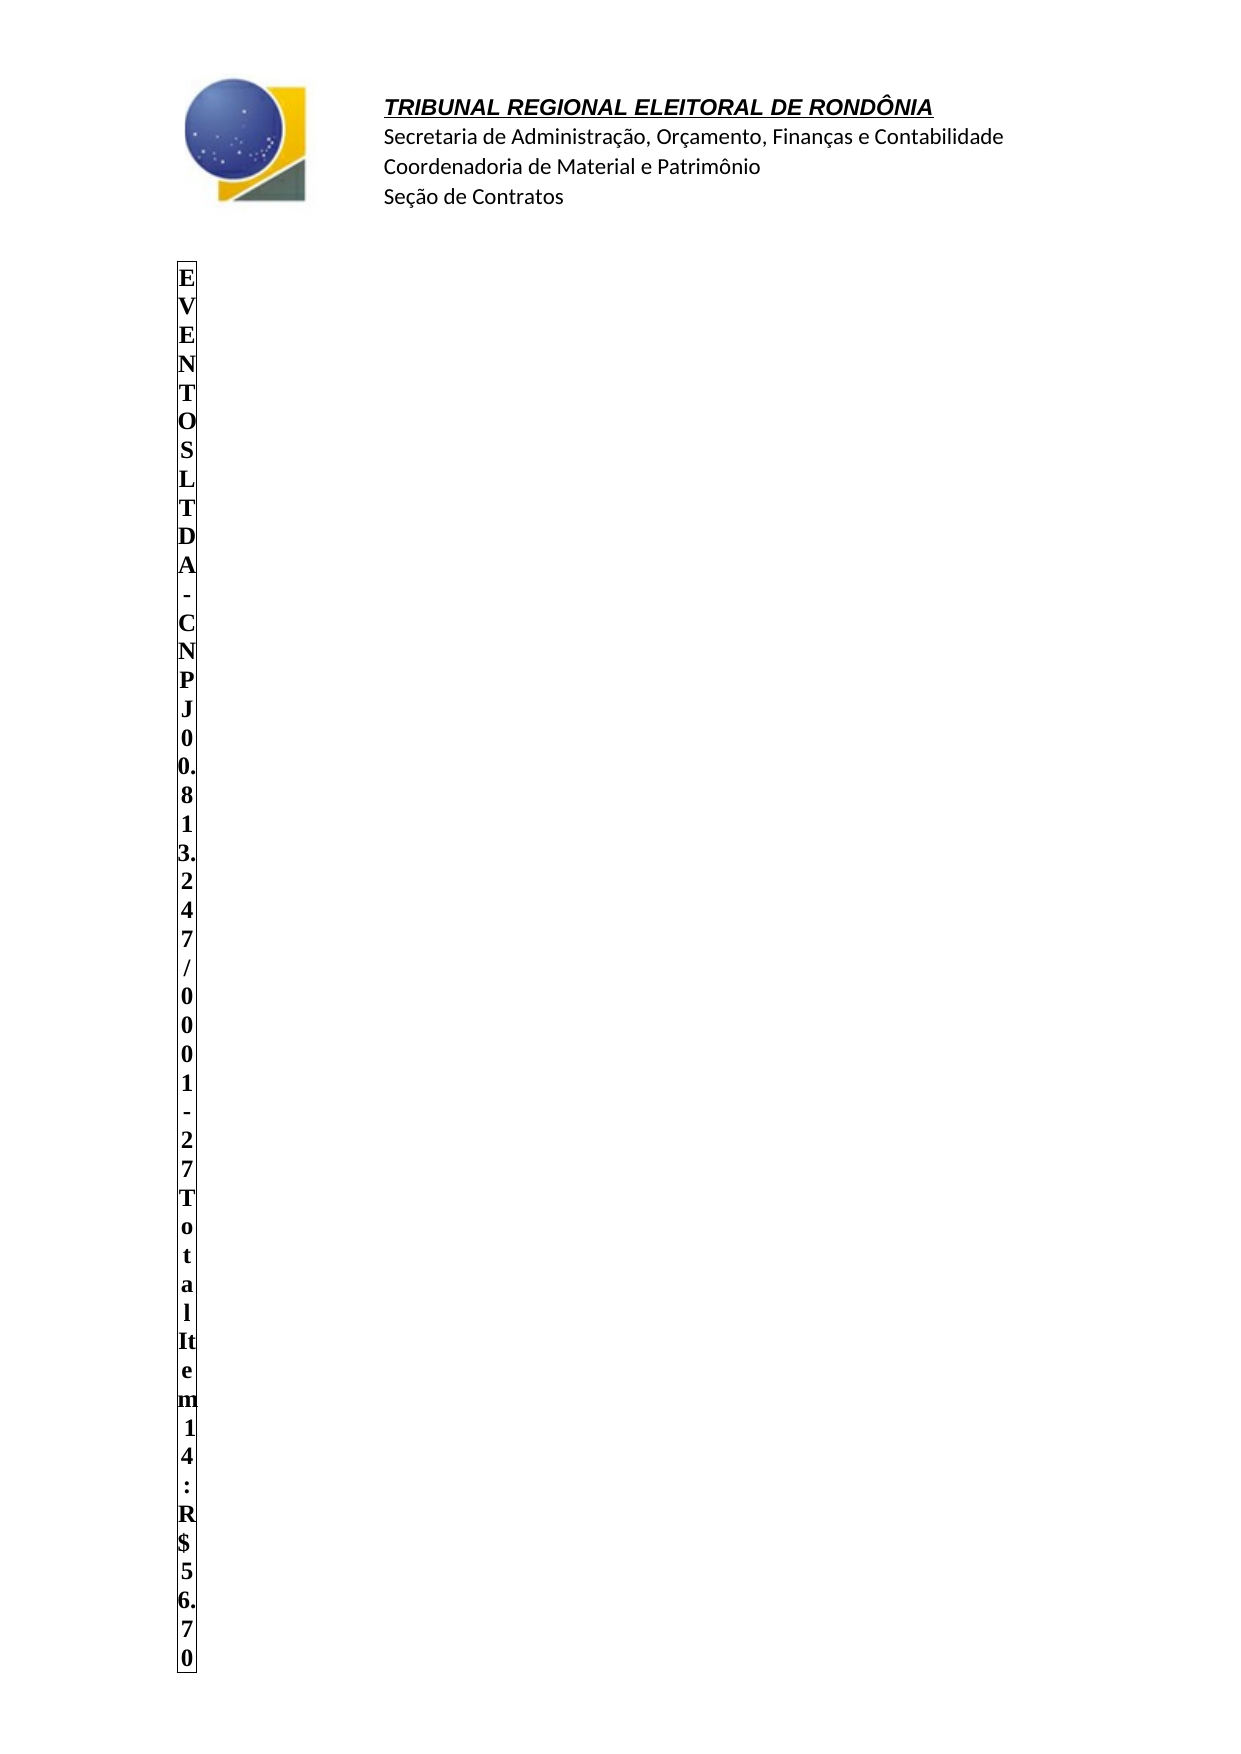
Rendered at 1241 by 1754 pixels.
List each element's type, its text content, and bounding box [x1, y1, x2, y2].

table_header WEST EVENTOS LTDA - CNPJ 00.813.247/0001-27 Total Item 14: R$ 56.700,00 [178, 357, 196, 572]
table_header WEST EVENTOS LTDA - CNPJ 00.813.247/0001-27 Total Item 14: R$ 56.700,00 [178, 1507, 196, 1671]
table_header WEST EVENTOS LTDA - CNPJ 00.813.247/0001-27 Total Item 14: R$ 56.700,00 [178, 644, 196, 1396]
table_header WEST EVENTOS LTDA - CNPJ 00.813.247/0001-27 Total Item 14: R$ 56.700,00 [178, 568, 196, 652]
table_header WEST EVENTOS LTDA - CNPJ 00.813.247/0001-27 Total Item 14: R$ 56.700,00 [178, 1397, 196, 1521]
